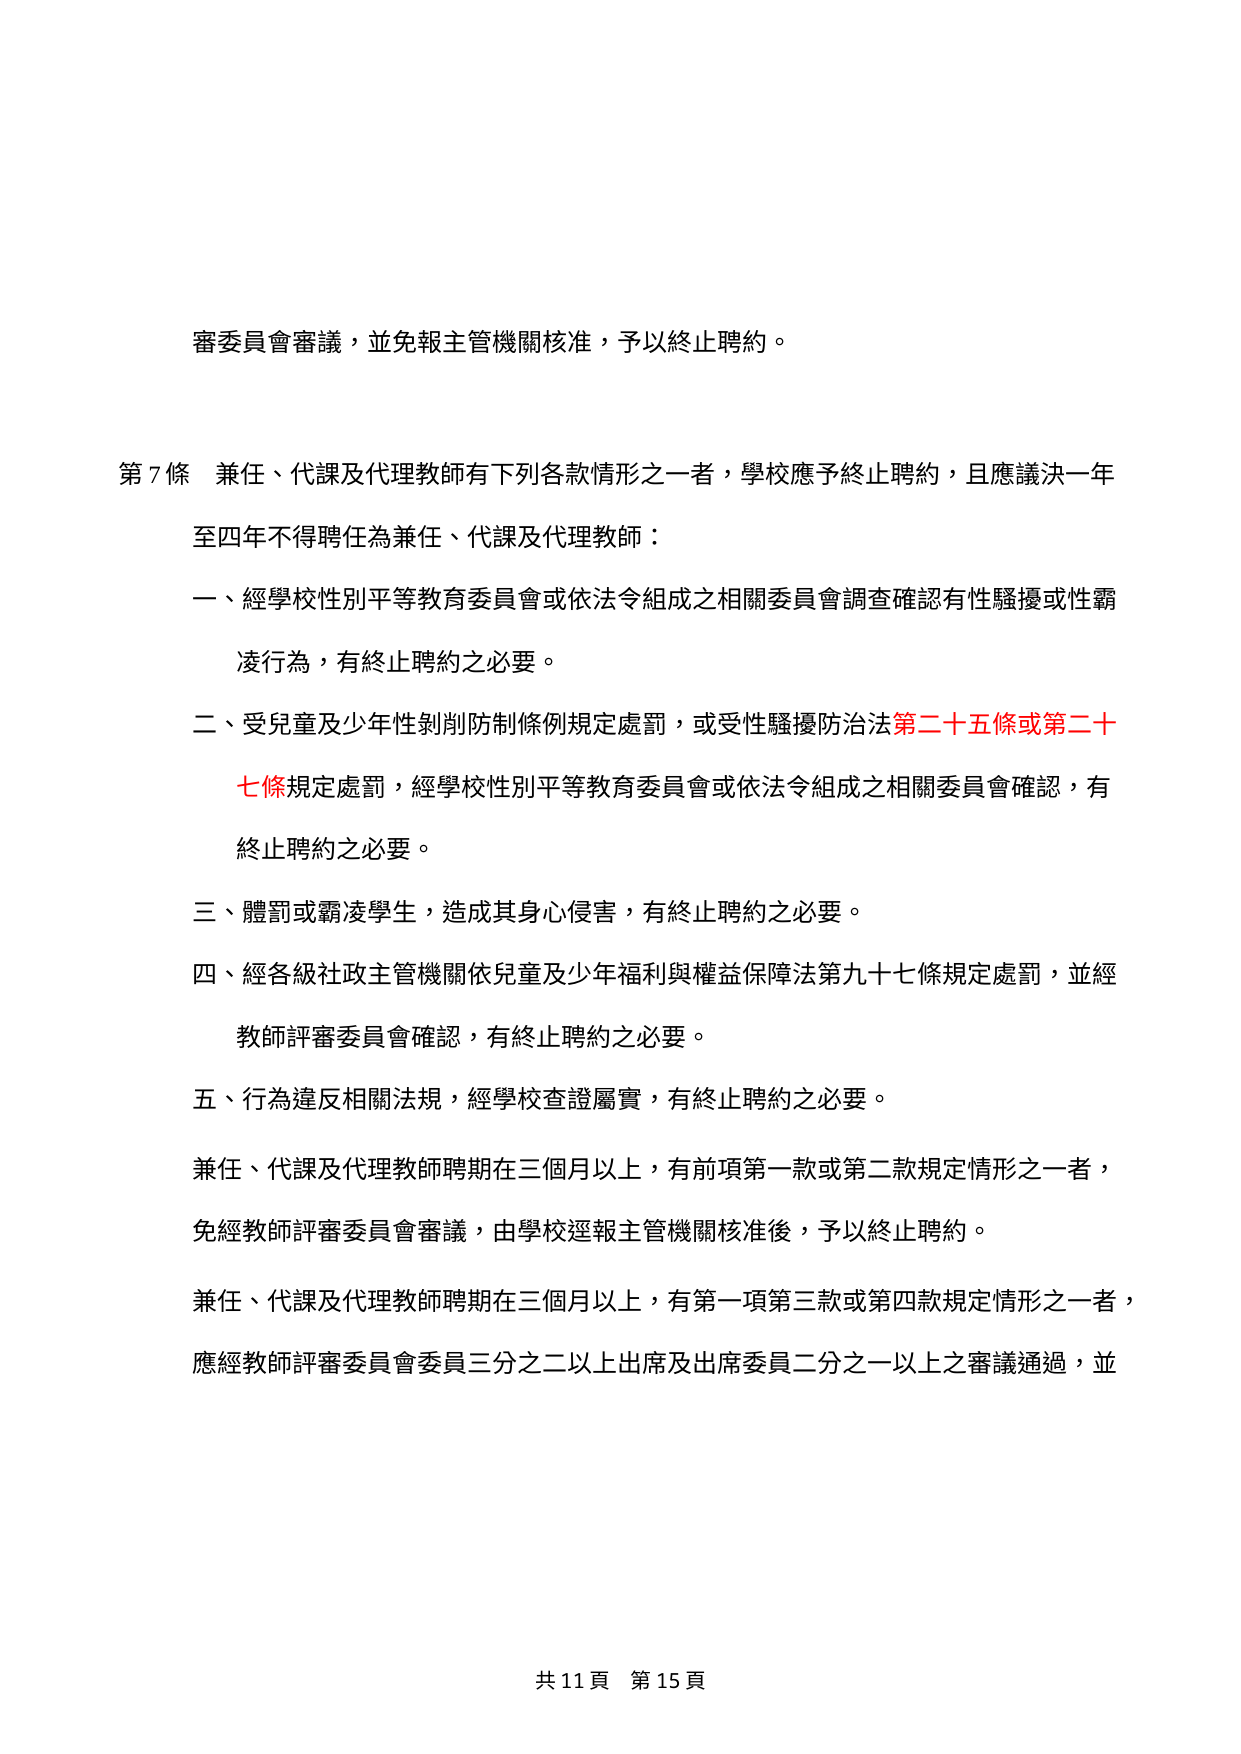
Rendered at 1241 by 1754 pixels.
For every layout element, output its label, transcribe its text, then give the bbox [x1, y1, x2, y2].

text 兼任、代課及代理教師聘期在三個月以上，有第一項第三款或第四款規定情形之一者，應經教師評審委員會委員三分之二以上出席及出席委員二分之一以上之審議通過，並報主管機關核准後，予以終止聘約；有第一項第五款規定情形者，應經教師評審委員會委員三分之二以上出席及出席委員三分之二以上之審議通過，並報主管機關核准後，予以終止聘約。 [192, 1257, 1122, 1382]
text 二、受兒童及少年性剝削防制條例規定處罰，或受性騷擾防治法第二十五條或第二十七條規定處罰，經學校性別平等教育委員會或依法令組成之相關委員會確認，有終止聘約之必要。 [192, 681, 1122, 869]
text 三、體罰或霸凌學生，造成其身心侵害，有終止聘約之必要。 [192, 869, 1122, 931]
text 五、行為違反相關法規，經學校查證屬實，有終止聘約之必要。 [192, 1056, 1122, 1119]
text 一、經學校性別平等教育委員會或依法令組成之相關委員會調查確認有性騷擾或性霸凌行為，有終止聘約之必要。 [192, 556, 1122, 681]
text 第7條 兼任、代課及代理教師有下列各款情形之一者，學校應予終止聘約，且應議決一年至四年不得聘任為兼任、代課及代理教師： [118, 431, 1122, 556]
text 兼任、代課及代理教師聘期在三個月以上，有前項第一款或第二款規定情形之一者，免經教師評審委員會審議，由學校逕報主管機關核准後，予以終止聘約。 [192, 1126, 1122, 1251]
text 四、經各級社政主管機關依兒童及少年福利與權益保障法第九十七條規定處罰，並經教師評審委員會確認，有終止聘約之必要。 [192, 931, 1122, 1056]
text 審委員會審議，並免報主管機關核准，予以終止聘約。 [192, 299, 1122, 362]
